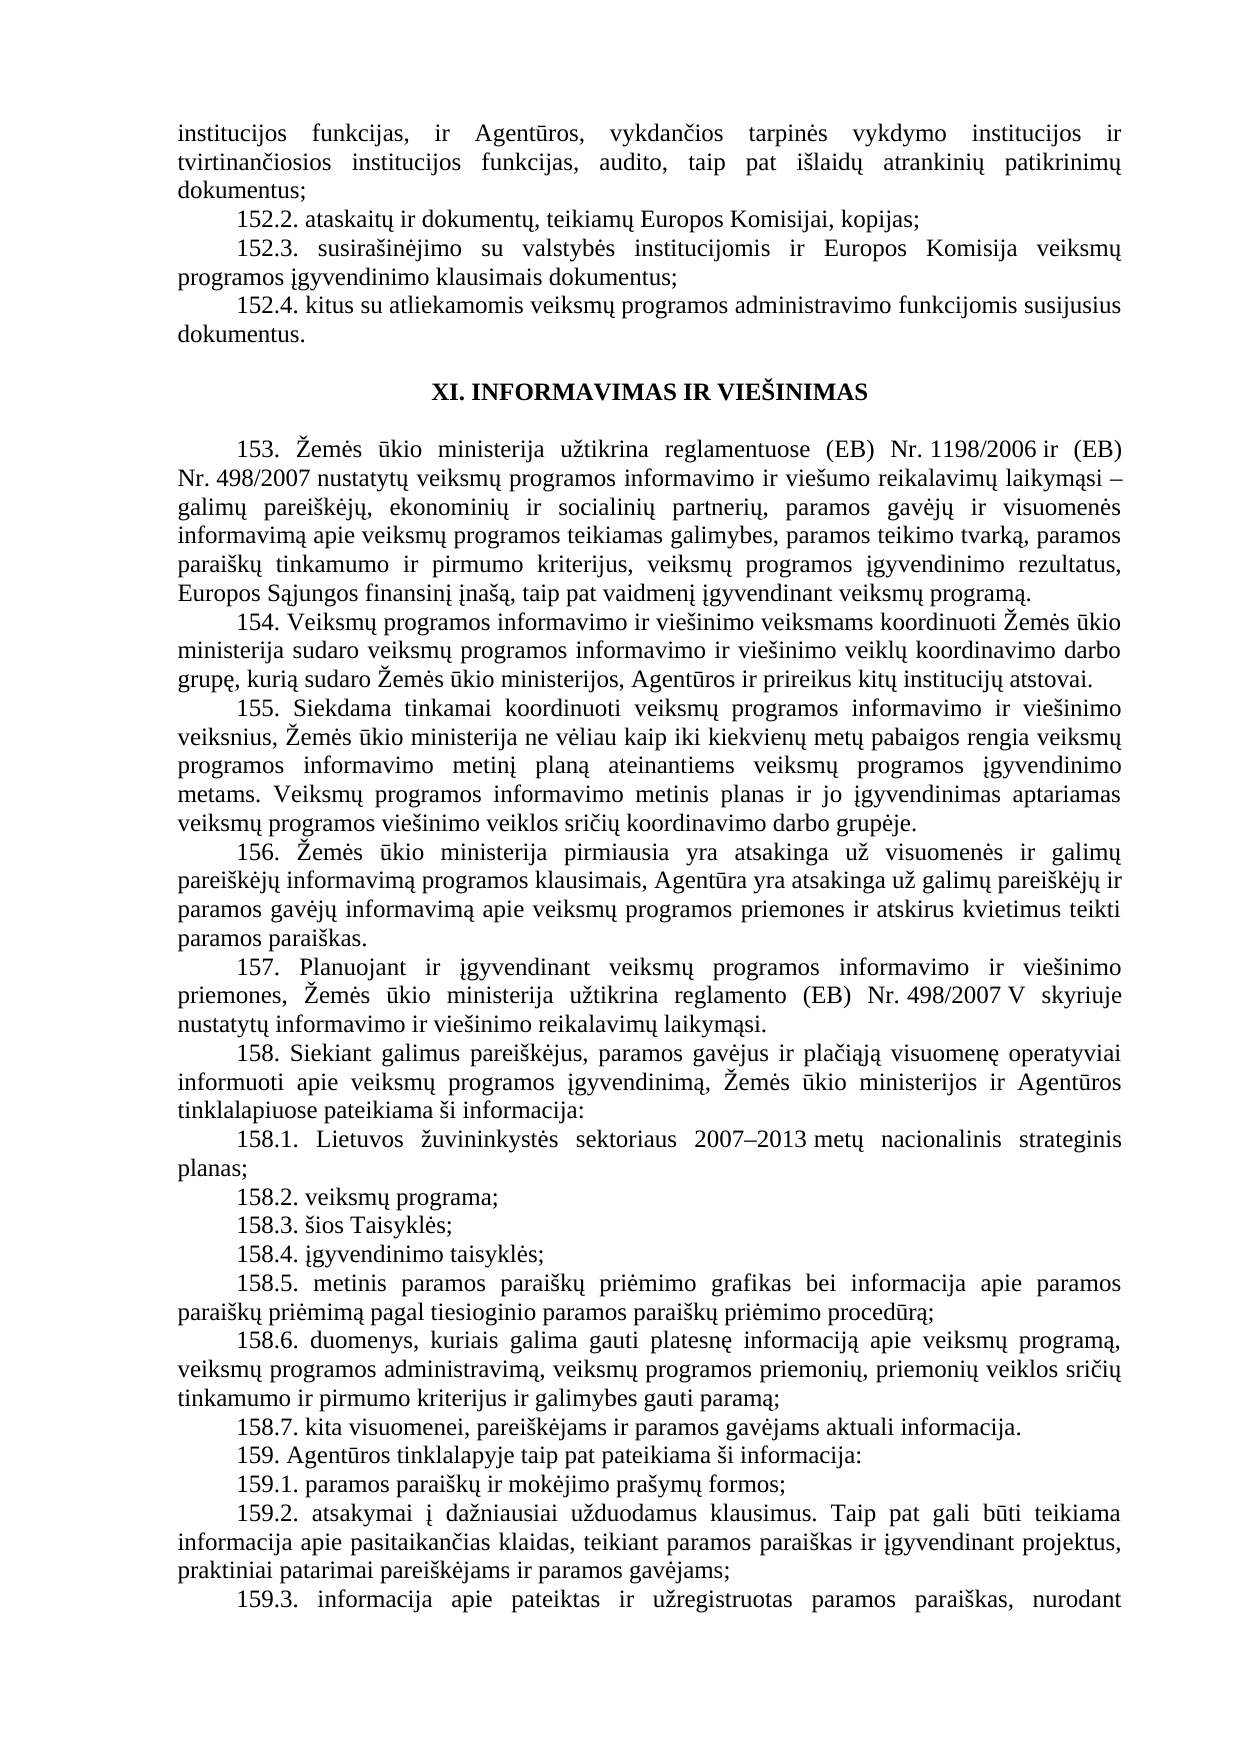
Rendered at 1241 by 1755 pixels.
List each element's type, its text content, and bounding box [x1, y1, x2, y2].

text 152.4. kitus su atliekamomis veiksmų programos administravimo funkcijomis susijusius dokumentus. [177, 291, 1122, 348]
text 155. Siekdama tinkamai koordinuoti veiksmų programos informavimo ir viešinimo veiksnius, Žemės ūkio ministerija ne vėliau kaip iki kiekvienų metų pabaigos rengia veiksmų programos informavimo metinį planą ateinantiems veiksmų programos įgyvendinimo metams. Veiksmų programos informavimo metinis planas ir jo įgyvendinimas aptariamas veiksmų programos viešinimo veiklos sričių koordinavimo darbo grupėje. [177, 693, 1122, 837]
text XI. Informavimas ir viešinimas [177, 377, 1122, 406]
text 157. Planuojant ir įgyvendinant veiksmų programos informavimo ir viešinimo priemones, Žemės ūkio ministerija užtikrina reglamento (EB) Nr. 498/2007 V skyriuje nustatytų informavimo ir viešinimo reikalavimų laikymąsi. [177, 952, 1122, 1038]
text 159.1. paramos paraiškų ir mokėjimo prašymų formos; [177, 1469, 1122, 1498]
text 152.2. ataskaitų ir dokumentų, teikiamų Europos Komisijai, kopijas; [177, 204, 1122, 233]
text 158.3. šios Taisyklės; [177, 1211, 1122, 1239]
text 159.2. atsakymai į dažniausiai užduodamus klausimus. Taip pat gali būti teikiama informacija apie pasitaikančias klaidas, teikiant paramos paraiškas ir įgyvendinant projektus, praktiniai patarimai pareiškėjams ir paramos gavėjams; [177, 1498, 1122, 1584]
text 158. Siekiant galimus pareiškėjus, paramos gavėjus ir plačiąją visuomenę operatyviai informuoti apie veiksmų programos įgyvendinimą, Žemės ūkio ministerijos ir Agentūros tinklalapiuose pateikiama ši informacija: [177, 1038, 1122, 1124]
text 158.5. metinis paramos paraiškų priėmimo grafikas bei informacija apie paramos paraiškų priėmimą pagal tiesioginio paramos paraiškų priėmimo procedūrą; [177, 1268, 1122, 1326]
text 158.1. Lietuvos žuvininkystės sektoriaus 2007–2013 metų nacionalinis strateginis planas; [177, 1124, 1122, 1182]
text 159.3. informacija apie pateiktas ir užregistruotas paramos paraiškas, nurodant [177, 1584, 1122, 1613]
text 159. Agentūros tinklalapyje taip pat pateikiama ši informacija: [177, 1441, 1122, 1469]
text 153. Žemės ūkio ministerija užtikrina reglamentuose (EB) Nr. 1198/2006 ir (EB) Nr. 498/2007 nustatytų veiksmų programos informavimo ir viešumo reikalavimų laikymąsi – galimų pareiškėjų, ekonominių ir socialinių partnerių, paramos gavėjų ir visuomenės informavimą apie veiksmų programos teikiamas galimybes, paramos teikimo tvarką, paramos paraiškų tinkamumo ir pirmumo kriterijus, veiksmų programos įgyvendinimo rezultatus, Europos Sąjungos finansinį įnašą, taip pat vaidmenį įgyvendinant veiksmų programą. [177, 434, 1122, 607]
text 158.2. veiksmų programa; [177, 1182, 1122, 1211]
text 158.7. kita visuomenei, pareiškėjams ir paramos gavėjams aktuali informacija. [177, 1412, 1122, 1441]
text 156. Žemės ūkio ministerija pirmiausia yra atsakinga už visuomenės ir galimų pareiškėjų informavimą programos klausimais, Agentūra yra atsakinga už galimų pareiškėjų ir paramos gavėjų informavimą apie veiksmų programos priemones ir atskirus kvietimus teikti paramos paraiškas. [177, 837, 1122, 952]
text 158.4. įgyvendinimo taisyklės; [177, 1239, 1122, 1268]
text institucijos funkcijas, ir Agentūros, vykdančios tarpinės vykdymo institucijos ir tvirtinančiosios institucijos funkcijas, audito, taip pat išlaidų atrankinių patikrinimų dokumentus; [177, 118, 1122, 204]
text 152.3. susirašinėjimo su valstybės institucijomis ir Europos Komisija veiksmų programos įgyvendinimo klausimais dokumentus; [177, 233, 1122, 291]
text 154. Veiksmų programos informavimo ir viešinimo veiksmams koordinuoti Žemės ūkio ministerija sudaro veiksmų programos informavimo ir viešinimo veiklų koordinavimo darbo grupę, kurią sudaro Žemės ūkio ministerijos, Agentūros ir prireikus kitų institucijų atstovai. [177, 607, 1122, 693]
text 158.6. duomenys, kuriais galima gauti platesnę informaciją apie veiksmų programą, veiksmų programos administravimą, veiksmų programos priemonių, priemonių veiklos sričių tinkamumo ir pirmumo kriterijus ir galimybes gauti paramą; [177, 1326, 1122, 1412]
